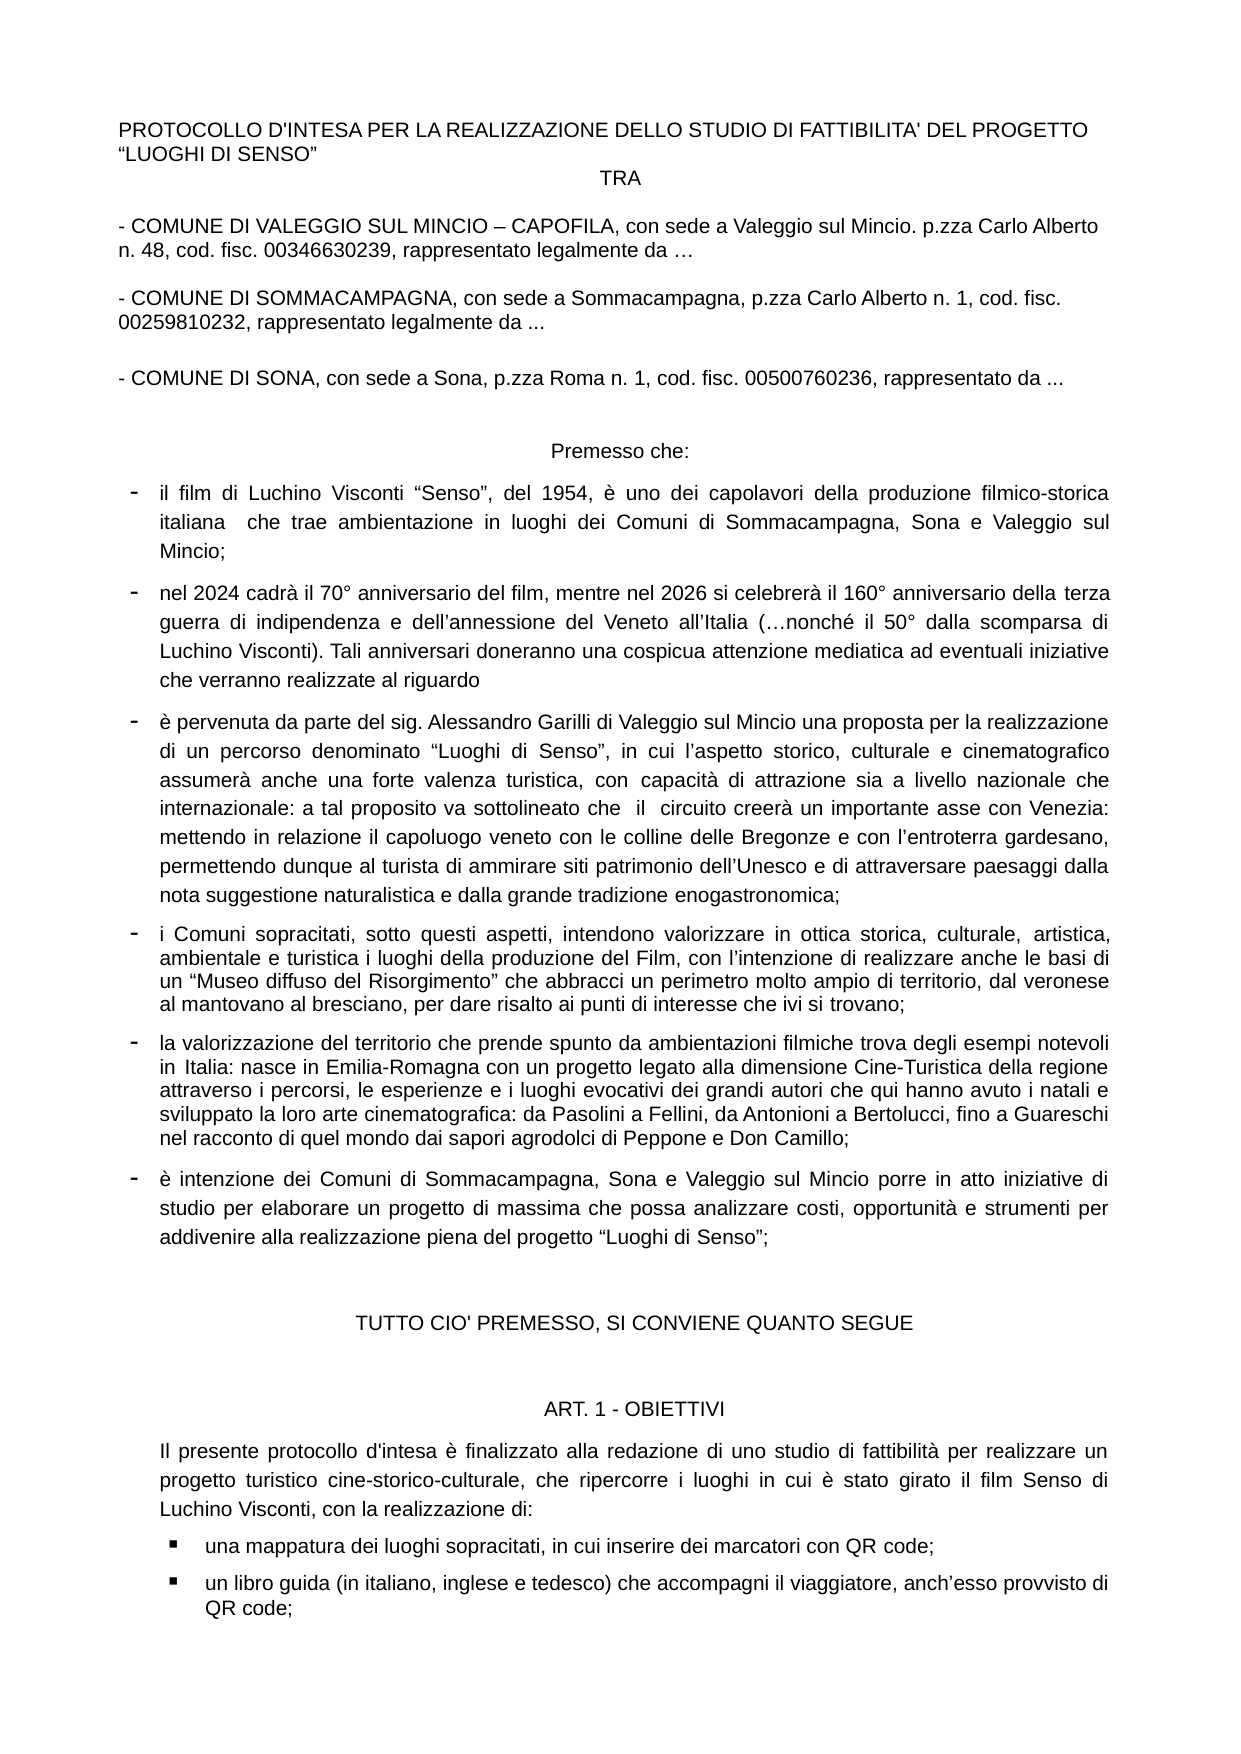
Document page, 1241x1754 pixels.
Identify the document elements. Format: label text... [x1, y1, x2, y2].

text Premesso che: [118, 439, 1122, 463]
text - COMUNE DI SOMMACAMPAGNA, con sede a Sommacampagna, p.zza Carlo Alberto n. 1, cod. fisc. 00259810232, rappresentato legalmente da ... [118, 286, 1122, 334]
list nel 2024 cadrà il 70° anniversario del film, mentre nel 2026 si celebrerà il 160° anniversario della terza guerra di indipendenza e dell’annessione del Veneto all’Italia (…nonché il 50° dalla scomparsa di Luchino Visconti). Tali anniversari doneranno una cospicua attenzione mediatica ad eventuali iniziative che verranno realizzate al riguardo [130, 578, 1111, 693]
list è intenzione dei Comuni di Sommacampagna, Sona e Valeggio sul Mincio porre in atto iniziative di studio per elaborare un progetto di massima che possa analizzare costi, opportunità e strumenti per addivenire alla realizzazione piena del progetto “Luoghi di Senso”; [130, 1164, 1111, 1250]
list il film di Luchino Visconti “Senso”, del 1954, è uno dei capolavori della produzione filmico-storica italiana che trae ambientazione in luoghi dei Comuni di Sommacampagna, Sona e Valeggio sul Mincio; [130, 478, 1110, 564]
list un libro guida (in italiano, inglese e tedesco) che accompagni il viaggiatore, anch’esso provvisto di QR code; [167, 1571, 1111, 1620]
list i Comuni sopracitati, sotto questi aspetti, intendono valorizzare in ottica storica, culturale, artistica, ambientale e turistica i luoghi della produzione del Film, con l’intenzione di realizzare anche le basi di un “Museo diffuso del Risorgimento” che abbracci un perimetro molto ampio di territorio, dal veronese al mantovano al bresciano, per dare risalto ai punti di interesse che ivi si trovano; [130, 923, 1111, 1016]
text - COMUNE DI SONA, con sede a Sona, p.zza Roma n. 1, cod. fisc. 00500760236, rappresentato da ... [118, 362, 1122, 391]
list la valorizzazione del territorio che prende spunto da ambientazioni filmiche trova degli esempi notevoli in Italia: nasce in Emilia-Romagna con un progetto legato alla dimensione Cine-Turistica della regione attraverso i percorsi, le esperienze e i luoghi evocativi dei grandi autori che qui hanno avuto i natali e sviluppato la loro arte cinematografica: da Pasolini a Fellini, da Antonioni a Bertolucci, fino a Guareschi nel racconto di quel mondo dai sapori agrodolci di Peppone e Don Camillo; [130, 1031, 1110, 1149]
list TUTTO CIO' PREMESSO, SI CONVIENE QUANTO SEGUE [130, 1307, 1109, 1336]
list ART. 1 - OBIETTIVI [130, 1393, 1109, 1422]
text PROTOCOLLO D'INTESA PER LA REALIZZAZIONE DELLO STUDIO DI FATTIBILITA' DEL PROGETTO “LUOGHI DI SENSO” [118, 118, 1122, 166]
list è pervenuta da parte del sig. Alessandro Garilli di Valeggio sul Mincio una proposta per la realizzazione di un percorso denominato “Luoghi di Senso”, in cui l’aspetto storico, culturale e cinematografico assumerà anche una forte valenza turistica, con capacità di attrazione sia a livello nazionale che internazionale: a tal proposito va sottolineato che il circuito creerà un importante asse con Venezia: mettendo in relazione il capoluogo veneto con le colline delle Bregonze e con l’entroterra gardesano, permettendo dunque al turista di ammirare siti patrimonio dell’Unesco e di attraversare paesaggi dalla nota suggestione naturalistica e dalla grande tradizione enogastronomica; [130, 707, 1111, 908]
list una mappatura dei luoghi sopracitati, in cui inserire dei marcatori con QR code; [167, 1534, 1122, 1559]
list Il presente protocollo d'intesa è finalizzato alla redazione di uno studio di fattibilità per realizzare un progetto turistico cine-storico-culturale, che ripercorre i luoghi in cui è stato girato il film Senso di Luchino Visconti, con la realizzazione di: [130, 1436, 1109, 1522]
text - COMUNE DI VALEGGIO SUL MINCIO – CAPOFILA, con sede a Valeggio sul Mincio. p.zza Carlo Alberto n. 48, cod. fisc. 00346630239, rappresentato legalmente da … [118, 214, 1122, 262]
text TRA [118, 166, 1122, 190]
